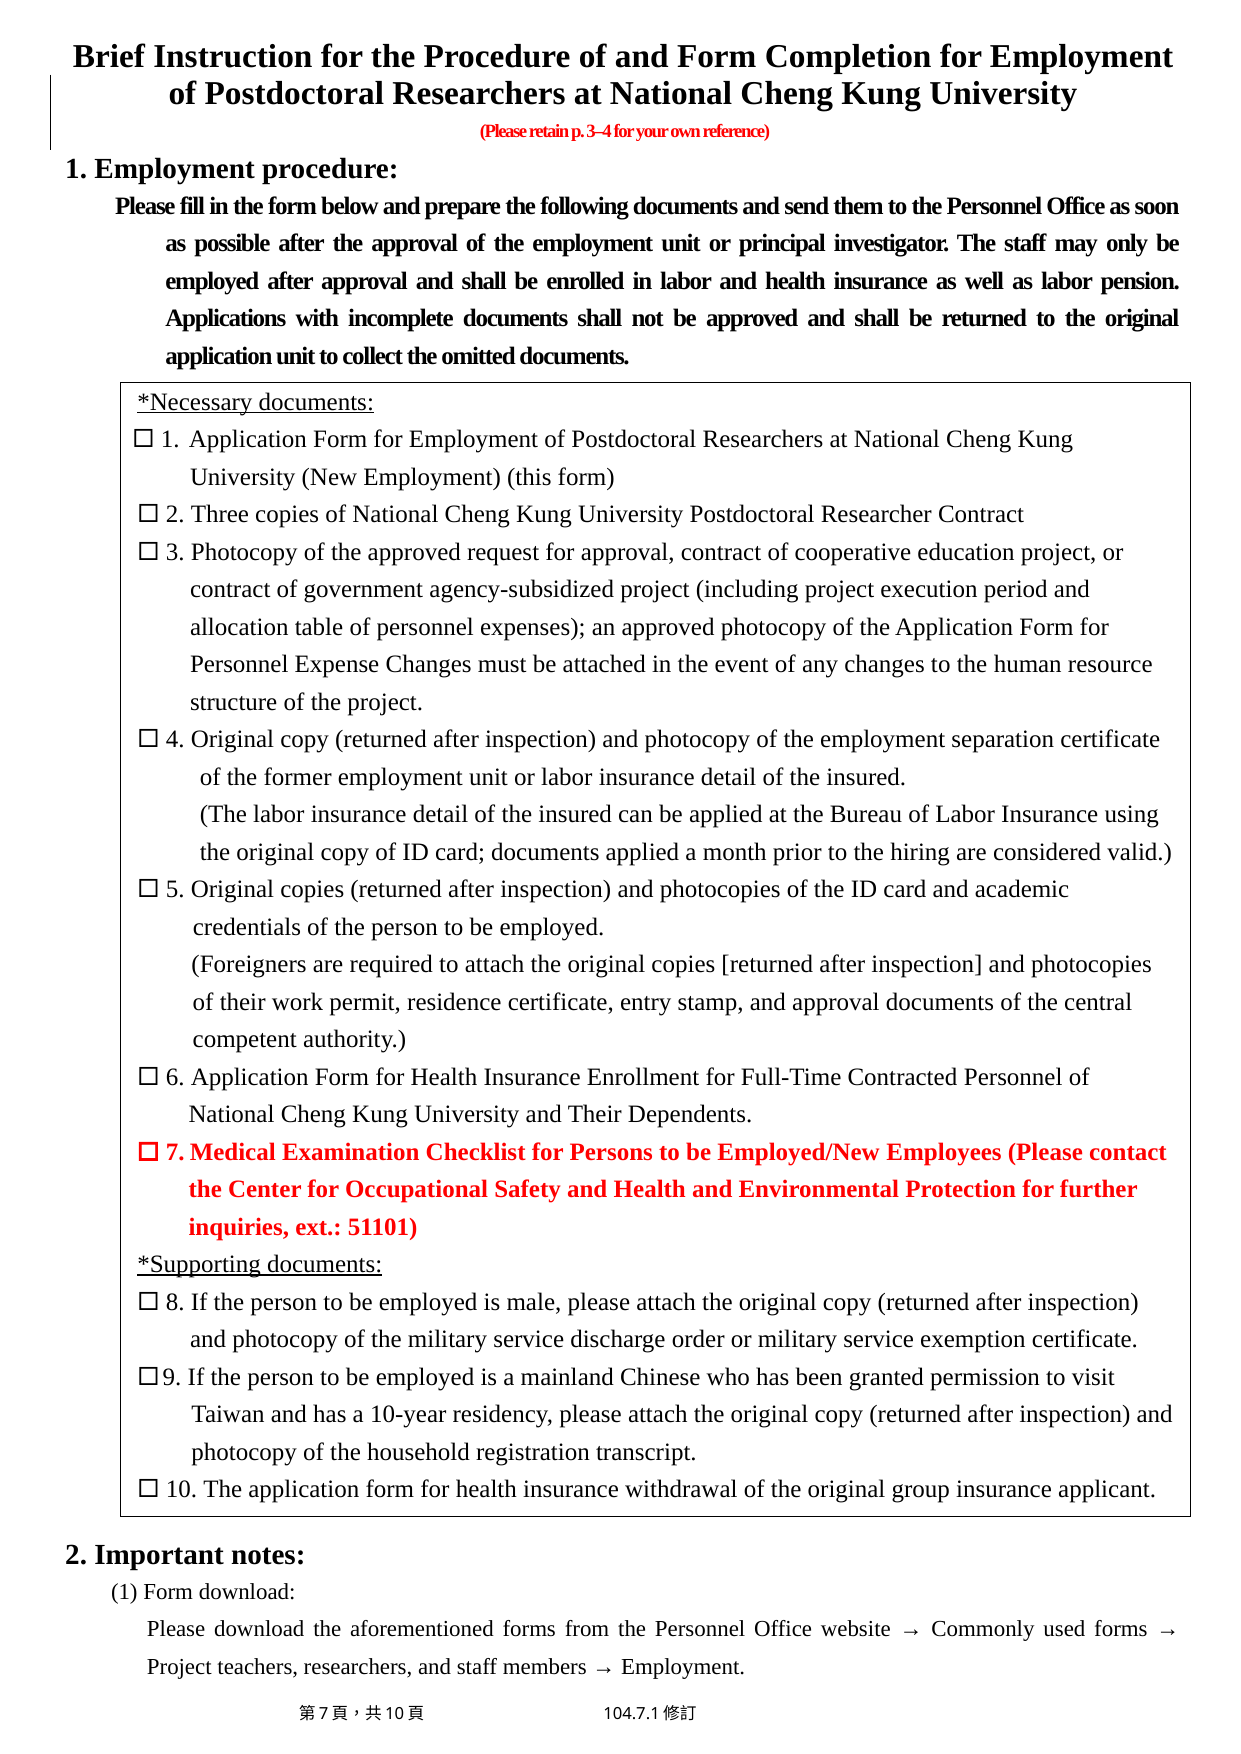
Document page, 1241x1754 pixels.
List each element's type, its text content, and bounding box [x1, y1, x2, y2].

text Please download the aforementioned forms from the Personnel Office website → Commonly used forms → Project teachers, researchers, and staff members → Employment. [147, 1610, 1181, 1685]
text Brief Instruction for the Procedure of and Form Completion for Employment of Postdoctoral Researchers at National Cheng Kung University [65, 37, 1181, 112]
text 2. Important notes: [65, 1535, 1181, 1573]
text 1. Employment procedure: [65, 149, 1181, 187]
table_header *Necessary documents:  1. Application Form for Employment of Postdoctoral Researchers at National Cheng Kung University (New Employment) (this form)  2. Three copies of National Cheng Kung University Postdoctoral Researcher Contract  3. Photocopy of the approved request for approval, contract of cooperative education project, or contract of government agency-subsidized project (including project execution period and allocation table of personnel expenses); an approved photocopy of the Application Form for Personnel Expense Changes must be attached in the event of any changes to the human resource structure of the project.  4. Original copy (returned after inspection) and photocopy of the employment separation certificate of the former employment unit or labor insurance detail of the insured. (The labor insurance detail of the insured can be applied at the Bureau of Labor Insurance using the original copy of ID card; documents applied a month prior to the hiring are considered valid.)  5. Original copies (returned after inspection) and photocopies of the ID card and academic credentials of the person to be employed. (Foreigners are required to attach the original copies [returned after inspection] and photocopies of their work permit, residence certificate, entry stamp, and approval documents of the central competent authority.)  6. Application Form for Health Insurance Enrollment for Full-Time Contracted Personnel of National Cheng Kung University and Their Dependents.  7. Medical Examination Checklist for Persons to be Employed/New Employees (Please contact the Center for Occupational Safety and Health and Environmental Protection for further inquiries, ext.: 51101) *Supporting documents:  8. If the person to be employed is male, please attach the original copy (returned after inspection) and photocopy of the military service discharge order or military service exemption certificate.  9. If the person to be employed is a mainland Chinese who has been granted permission to visit Taiwan and has a 10-year residency, please attach the original copy (returned after inspection) and photocopy of the household registration transcript.  10. The application form for health insurance withdrawal of the original group insurance applicant. [121, 383, 1190, 1516]
text Please fill in the form below and prepare the following documents and send them to the Personnel Office as soon as possible after the approval of the employment unit or principal investigator. The staff may only be employed after approval and shall be enrolled in labor and health insurance as well as labor pension. Applications with incomplete documents shall not be approved and shall be returned to the original application unit to collect the omitted documents. [115, 187, 1181, 374]
text (1) Form download: [65, 1573, 1181, 1610]
text (Please retain p. 3–4 for your own reference) [65, 112, 1181, 149]
